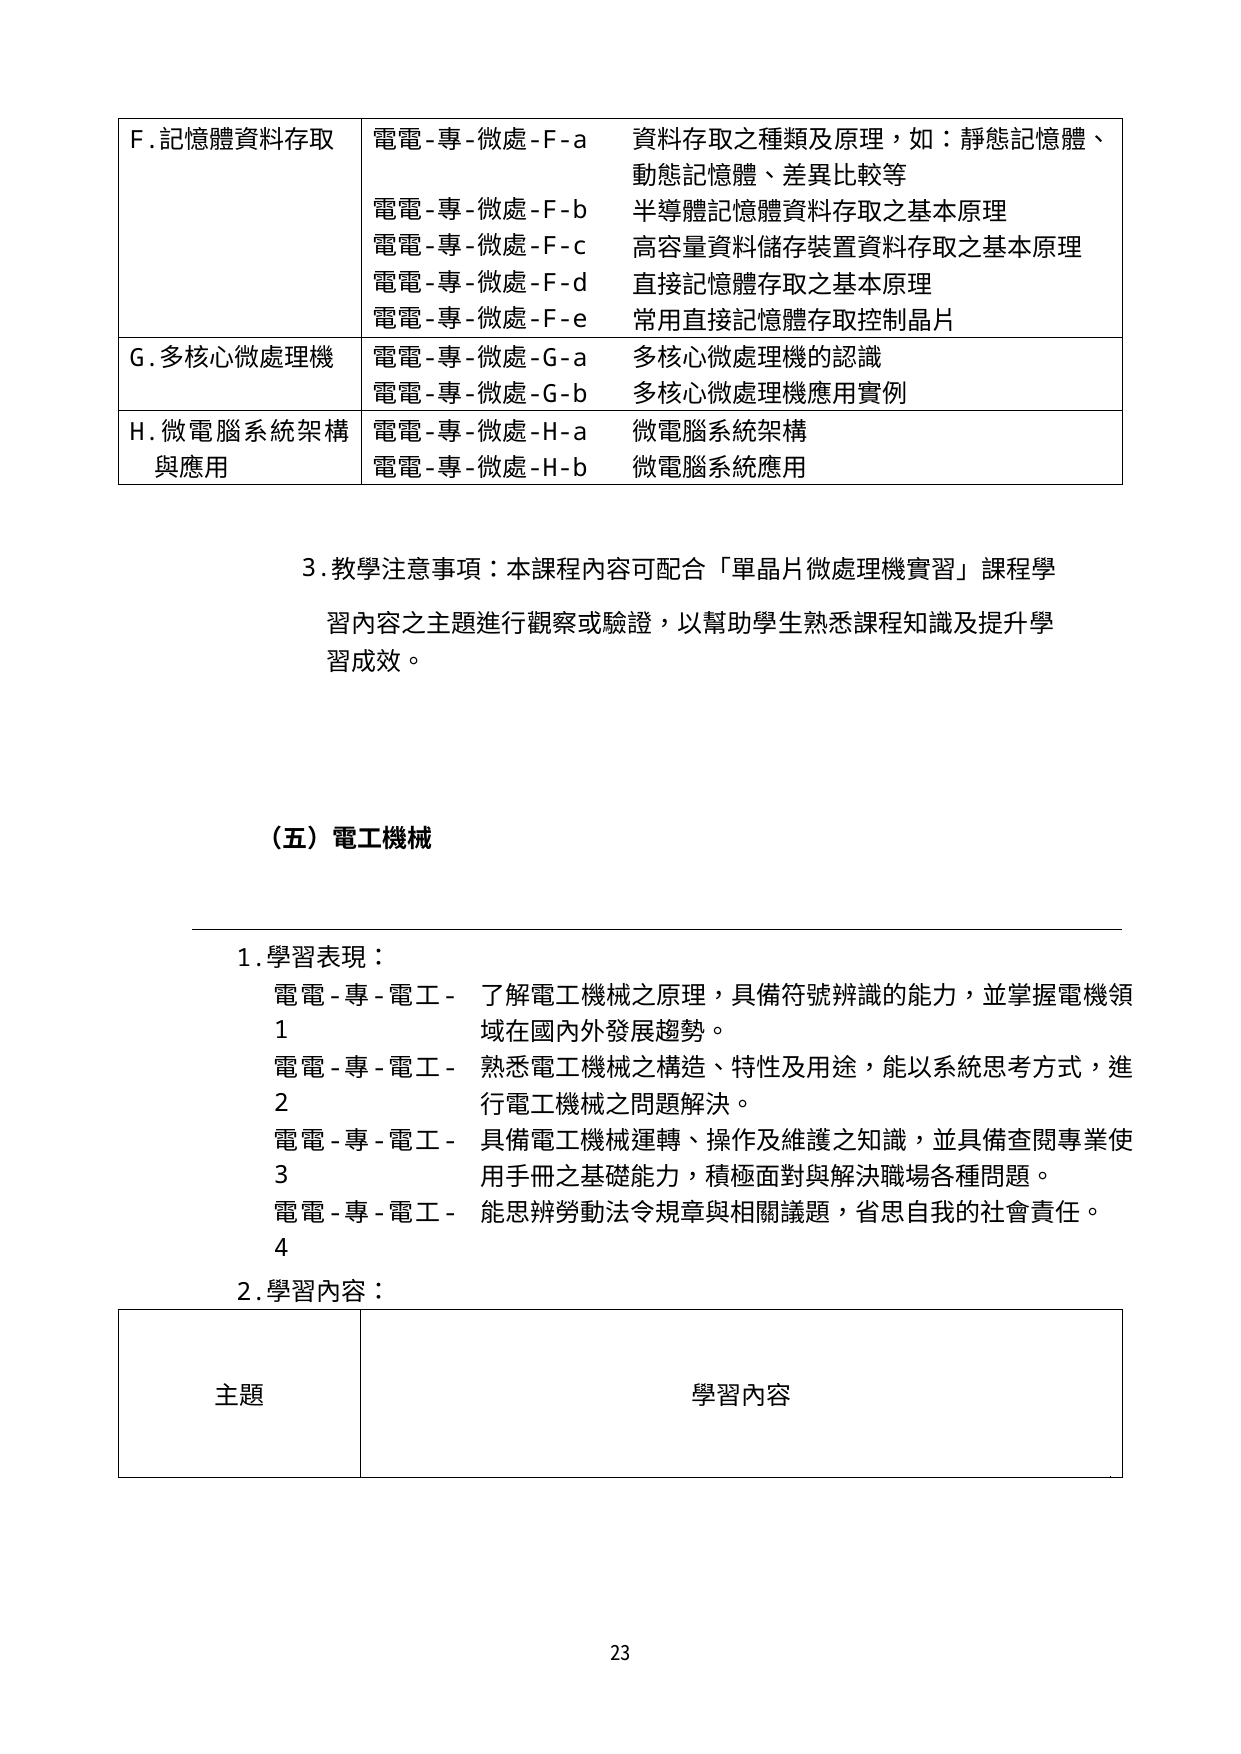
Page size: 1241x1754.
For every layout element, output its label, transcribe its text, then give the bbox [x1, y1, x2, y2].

table_header 學習內容 [373, 1311, 1110, 1476]
table_cell 電電-專-電工-3 [262, 1120, 469, 1193]
table_cell G.多核心微處理機 [119, 338, 361, 410]
table_cell 具備電工機械運轉、操作及維護之知識，並具備查閱專業使用手冊之基礎能力，積極面對與解決職場各種問題。 [469, 1120, 1144, 1193]
table_header [361, 1310, 372, 1477]
table_cell F.記憶體資料存取 [119, 119, 361, 337]
text 3.教學注意事項：本課程內容可配合「單晶片微處理機實習」課程學習內容之主題進行觀察或驗證，以幫助學生熟悉課程知識及提升學習成效。 [237, 486, 1121, 752]
table_header [1111, 1310, 1122, 1477]
table_cell 電電-專-電工-4 [262, 1193, 469, 1263]
text 2.學習內容： [122, 1263, 1122, 1309]
table_cell H.微電腦系統架構與應用 [119, 411, 361, 484]
table_header 了解電工機械之原理，具備符號辨識的能力，並掌握電機領域在國內外發展趨勢。 [469, 975, 1144, 1048]
table_header 主題 [130, 1311, 348, 1476]
table_header [349, 1310, 360, 1477]
table_cell 電電-專-電工-2 [262, 1048, 469, 1120]
table_header [119, 1310, 129, 1477]
text （五）電工機械 [193, 754, 1121, 928]
text 1.學習表現： [169, 929, 1122, 975]
table_cell 微電腦系統架構 微電腦系統應用 [621, 411, 1122, 484]
table_cell 電電-專-微處-F-a 電電-專-微處-F-b 電電-專-微處-F-c 電電-專-微處-F-d 電電-專-微處-F-e [362, 119, 621, 337]
table_cell 熟悉電工機械之構造、特性及用途，能以系統思考方式，進行電工機械之問題解決。 [469, 1048, 1144, 1120]
table_cell 電電-專-微處-H-a 電電-專-微處-H-b [362, 411, 621, 484]
table_header 電電-專-電工-1 [262, 975, 469, 1048]
table_cell 能思辨勞動法令規章與相關議題，省思自我的社會責任。 [469, 1193, 1144, 1263]
table_cell 資料存取之種類及原理，如：靜態記憶體、動態記憶體、差異比較等 半導體記憶體資料存取之基本原理 高容量資料儲存裝置資料存取之基本原理 直接記憶體存取之基本原理 常用直接記憶體存取控制晶片 [621, 119, 1122, 337]
table_cell 多核心微處理機的認識 多核心微處理機應用實例 [621, 338, 1122, 410]
table_cell 電電-專-微處-G-a 電電-專-微處-G-b [362, 338, 621, 410]
